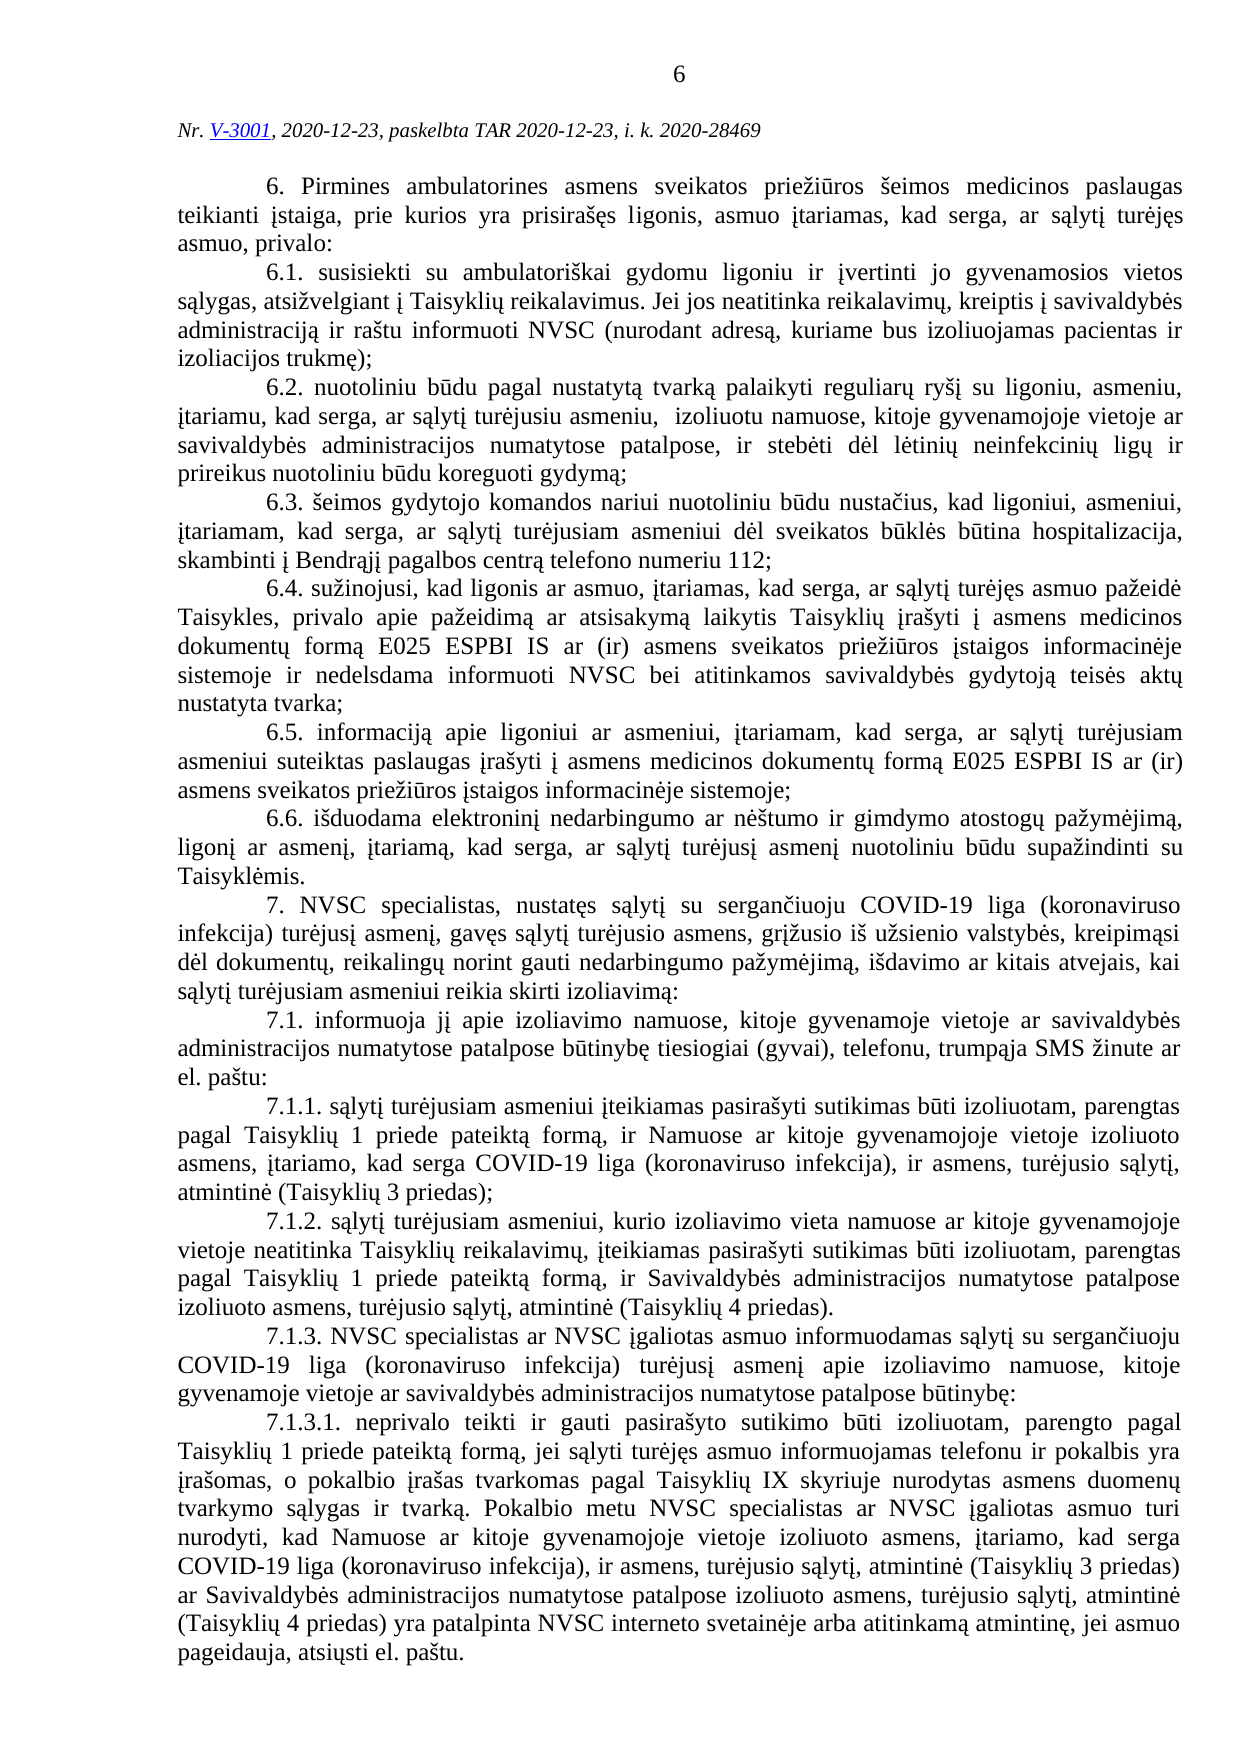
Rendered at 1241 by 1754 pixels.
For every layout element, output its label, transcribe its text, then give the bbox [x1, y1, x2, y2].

text 7.1.1. sąlytį turėjusiam asmeniui įteikiamas pasirašyti sutikimas būti izoliuotam, parengtas pagal Taisyklių 1 priede pateiktą formą, ir Namuose ar kitoje gyvenamojoje vietoje izoliuoto asmens, įtariamo, kad serga COVID-19 liga (koronaviruso infekcija), ir asmens, turėjusio sąlytį, atmintinė (Taisyklių 3 priedas); [177, 1091, 1181, 1206]
text 6.2. nuotoliniu būdu pagal nustatytą tvarką palaikyti reguliarų ryšį su ligoniu, asmeniu, įtariamu, kad serga, ar sąlytį turėjusiu asmeniu, izoliuotu namuose, kitoje gyvenamojoje vietoje ar savivaldybės administracijos numatytose patalpose, ir stebėti dėl lėtinių neinfekcinių ligų ir prireikus nuotoliniu būdu koreguoti gydymą; [177, 372, 1183, 487]
text 7.1.3. NVSC specialistas ar NVSC įgaliotas asmuo informuodamas sąlytį su sergančiuoju COVID-19 liga (koronaviruso infekcija) turėjusį asmenį apie izoliavimo namuose, kitoje gyvenamoje vietoje ar savivaldybės administracijos numatytose patalpose būtinybę: [177, 1321, 1181, 1407]
text 7. NVSC specialistas, nustatęs sąlytį su sergančiuoju COVID-19 liga (koronaviruso infekcija) turėjusį asmenį, gavęs sąlytį turėjusio asmens, grįžusio iš užsienio valstybės, kreipimąsi dėl dokumentų, reikalingų norint gauti nedarbingumo pažymėjimą, išdavimo ar kitais atvejais, kai sąlytį turėjusiam asmeniui reikia skirti izoliavimą: [177, 890, 1181, 1005]
text 7.1.3.1. neprivalo teikti ir gauti pasirašyto sutikimo būti izoliuotam, parengto pagal Taisyklių 1 priede pateiktą formą, jei sąlyti turėjęs asmuo informuojamas telefonu ir pokalbis yra įrašomas, o pokalbio įrašas tvarkomas pagal Taisyklių IX skyriuje nurodytas asmens duomenų tvarkymo sąlygas ir tvarką. Pokalbio metu NVSC specialistas ar NVSC įgaliotas asmuo turi nurodyti, kad Namuose ar kitoje gyvenamojoje vietoje izoliuoto asmens, įtariamo, kad serga COVID-19 liga (koronaviruso infekcija), ir asmens, turėjusio sąlytį, atmintinė (Taisyklių 3 priedas) ar Savivaldybės administracijos numatytose patalpose izoliuoto asmens, turėjusio sąlytį, atmintinė (Taisyklių 4 priedas) yra patalpinta NVSC interneto svetainėje arba atitinkamą atmintinę, jei asmuo pageidauja, atsiųsti el. paštu. [177, 1407, 1181, 1666]
text Nr. V-3001, 2020-12-23, paskelbta TAR 2020-12-23, i. k. 2020-28469 [177, 118, 1181, 142]
text 6.6. išduodama elektroninį nedarbingumo ar nėštumo ir gimdymo atostogų pažymėjimą, ligonį ar asmenį, įtariamą, kad serga, ar sąlytį turėjusį asmenį nuotoliniu būdu supažindinti su Taisyklėmis. [177, 803, 1183, 890]
text 6.1. susisiekti su ambulatoriškai gydomu ligoniu ir įvertinti jo gyvenamosios vietos sąlygas, atsižvelgiant į Taisyklių reikalavimus. Jei jos neatitinka reikalavimų, kreiptis į savivaldybės administraciją ir raštu informuoti NVSC (nurodant adresą, kuriame bus izoliuojamas pacientas ir izoliacijos trukmę); [177, 257, 1183, 372]
text 6.3. šeimos gydytojo komandos nariui nuotoliniu būdu nustačius, kad ligoniui, asmeniui, įtariamam, kad serga, ar sąlytį turėjusiam asmeniui dėl sveikatos būklės būtina hospitalizacija, skambinti į Bendrąjį pagalbos centrą telefono numeriu 112; [177, 487, 1183, 573]
text 6.4. sužinojusi, kad ligonis ar asmuo, įtariamas, kad serga, ar sąlytį turėjęs asmuo pažeidė Taisykles, privalo apie pažeidimą ar atsisakymą laikytis Taisyklių įrašyti į asmens medicinos dokumentų formą E025 ESPBI IS ar (ir) asmens sveikatos priežiūros įstaigos informacinėje sistemoje ir nedelsdama informuoti NVSC bei atitinkamos savivaldybės gydytoją teisės aktų nustatyta tvarka; [177, 573, 1183, 717]
text 7.1. informuoja jį apie izoliavimo namuose, kitoje gyvenamoje vietoje ar savivaldybės administracijos numatytose patalpose būtinybę tiesiogiai (gyvai), telefonu, trumpąja SMS žinute ar el. paštu: [177, 1005, 1181, 1091]
text 6. Pirmines ambulatorines asmens sveikatos priežiūros šeimos medicinos paslaugas teikianti įstaiga, prie kurios yra prisirašęs ligonis, asmuo įtariamas, kad serga, ar sąlytį turėjęs asmuo, privalo: [177, 171, 1183, 257]
text 7.1.2. sąlytį turėjusiam asmeniui, kurio izoliavimo vieta namuose ar kitoje gyvenamojoje vietoje neatitinka Taisyklių reikalavimų, įteikiamas pasirašyti sutikimas būti izoliuotam, parengtas pagal Taisyklių 1 priede pateiktą formą, ir Savivaldybės administracijos numatytose patalpose izoliuoto asmens, turėjusio sąlytį, atmintinė (Taisyklių 4 priedas). [177, 1206, 1181, 1321]
text 6.5. informaciją apie ligoniui ar asmeniui, įtariamam, kad serga, ar sąlytį turėjusiam asmeniui suteiktas paslaugas įrašyti į asmens medicinos dokumentų formą E025 ESPBI IS ar (ir) asmens sveikatos priežiūros įstaigos informacinėje sistemoje; [177, 717, 1183, 803]
